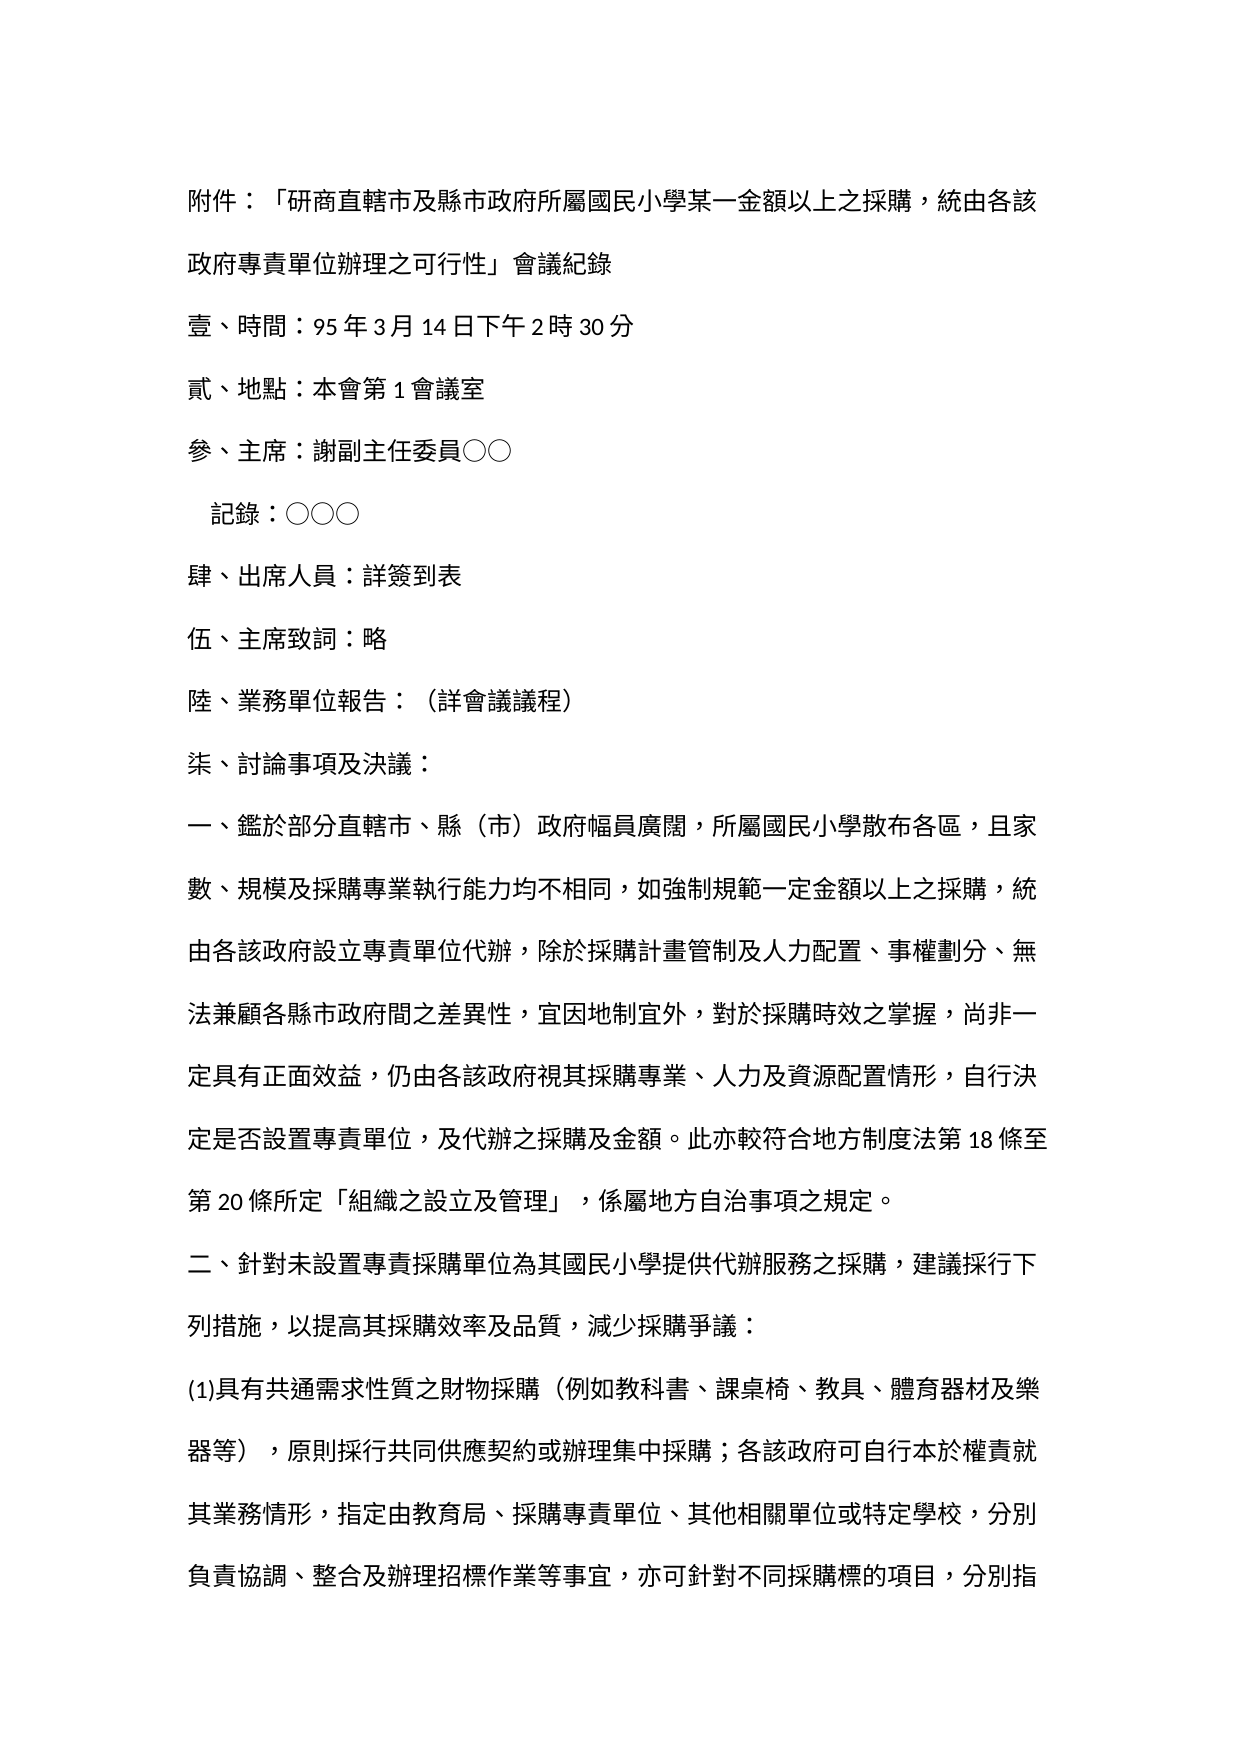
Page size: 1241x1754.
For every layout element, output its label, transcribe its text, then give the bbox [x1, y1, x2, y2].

text 陸、業務單位報告：（詳會議議程） [187, 658, 1053, 721]
text 貳、地點：本會第1會議室 [187, 346, 1053, 408]
text (1)具有共通需求性質之財物採購（例如教科書、課桌椅、教具、體育器材及樂器等），原則採行共同供應契約或辦理集中採購；各該政府可自行本於權責就其業務情形，指定由教育局、採購專責單位、其他相關單位或特定學校，分別負責協調、整合及辦理招標作業等事宜，亦可針對不同採購標的項目，分別指 [187, 1346, 1053, 1596]
text 二、針對未設置專責採購單位為其國民小學提供代辦服務之採購，建議採行下列措施，以提高其採購效率及品質，減少採購爭議： [187, 1221, 1053, 1346]
text 附件：「研商直轄市及縣市政府所屬國民小學某一金額以上之採購，統由各該政府專責單位辦理之可行性」會議紀錄 [187, 158, 1053, 283]
text 伍、主席致詞：略 [187, 596, 1053, 658]
text 一、鑑於部分直轄市、縣（市）政府幅員廣闊，所屬國民小學散布各區，且家數、規模及採購專業執行能力均不相同，如強制規範一定金額以上之採購，統由各該政府設立專責單位代辦，除於採購計畫管制及人力配置、事權劃分、無法兼顧各縣市政府間之差異性，宜因地制宜外，對於採購時效之掌握，尚非一定具有正面效益，仍由各該政府視其採購專業、人力及資源配置情形，自行決定是否設置專責單位，及代辦之採購及金額。此亦較符合地方制度法第18條至第20條所定「組織之設立及管理」，係屬地方自治事項之規定。 [187, 783, 1053, 1221]
text 壹、時間：95年3月14日下午2時30分 [187, 283, 1053, 346]
text 參、主席：謝副主任委員○○ [187, 408, 1053, 471]
text 肆、出席人員：詳簽到表 [187, 533, 1053, 596]
text 柒、討論事項及決議： [187, 721, 1053, 783]
text 記錄：○○○ [187, 471, 1053, 533]
